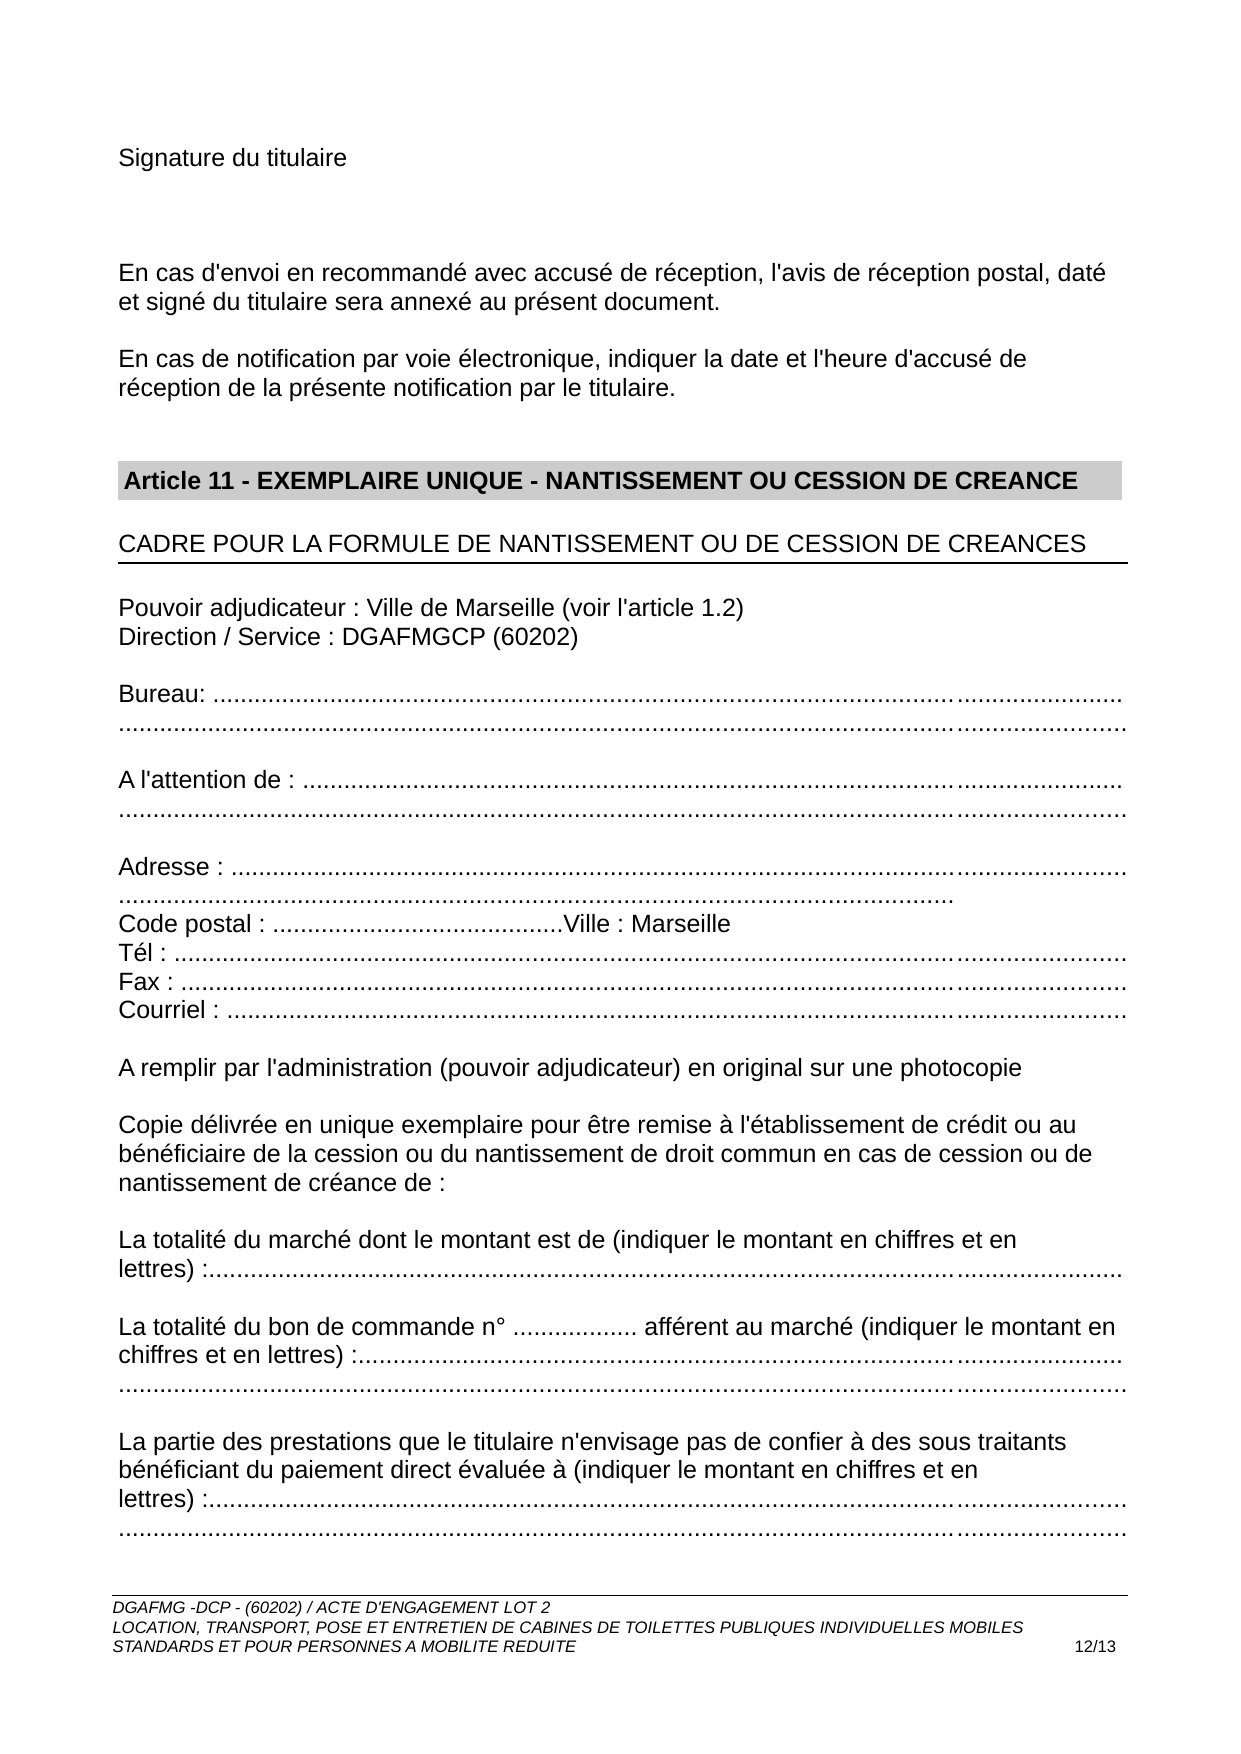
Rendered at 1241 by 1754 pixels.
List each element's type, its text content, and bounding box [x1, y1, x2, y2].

text Tél : [118, 938, 1128, 967]
text Code postal : ..........................................Ville : Marseille [118, 909, 1128, 938]
text En cas de notification par voie électronique, indiquer la date et l'heure d'accusé de réception de la présente notification par le titulaire. [118, 344, 1128, 401]
text La partie des prestations que le titulaire n'envisage pas de confier à des sous traitants bénéficiant du paiement direct évaluée à (indiquer le montant en chiffres et en lettres) :.......... [118, 1427, 1128, 1513]
text Signature du titulaire [118, 143, 1128, 171]
text A remplir par l'administration (pouvoir adjudicateur) en original sur une photocopie [118, 1053, 1128, 1082]
text Direction / Service : DGAFMGCP (60202) [118, 622, 1128, 650]
subtitle EXEMPLAIRE UNIQUE - NANTISSEMENT OU CESSION DE CREANCE [120, 463, 1120, 497]
text A l'attention de : ........................ [118, 765, 1128, 823]
text CADRE POUR LA FORMULE DE NANTISSEMENT OU DE CESSION DE CREANCES [118, 529, 1128, 562]
text En cas d'envoi en recommandé avec accusé de réception, l'avis de réception postal, daté et signé du titulaire sera annexé au présent document. [118, 258, 1128, 315]
text La totalité du bon de commande n° .................. afférent au marché (indiquer le montant en chiffres et en lettres) :.......... ........................ [118, 1312, 1128, 1398]
text Adresse : [118, 852, 1128, 880]
text Bureau: ........................ [118, 679, 1128, 708]
text Pouvoir adjudicateur : Ville de Marseille (voir l'article 1.2) [118, 593, 1128, 622]
text La totalité du marché dont le montant est de (indiquer le montant en chiffres et en lettres) :.......... ........................ [118, 1225, 1128, 1283]
text Courriel : [118, 995, 1128, 1024]
text Fax : [118, 967, 1128, 995]
text Copie délivrée en unique exemplaire pour être remise à l'établissement de crédit ou au bénéficiaire de la cession ou du nantissement de droit commun en cas de cession ou de nantissement de créance de : [118, 1110, 1128, 1197]
